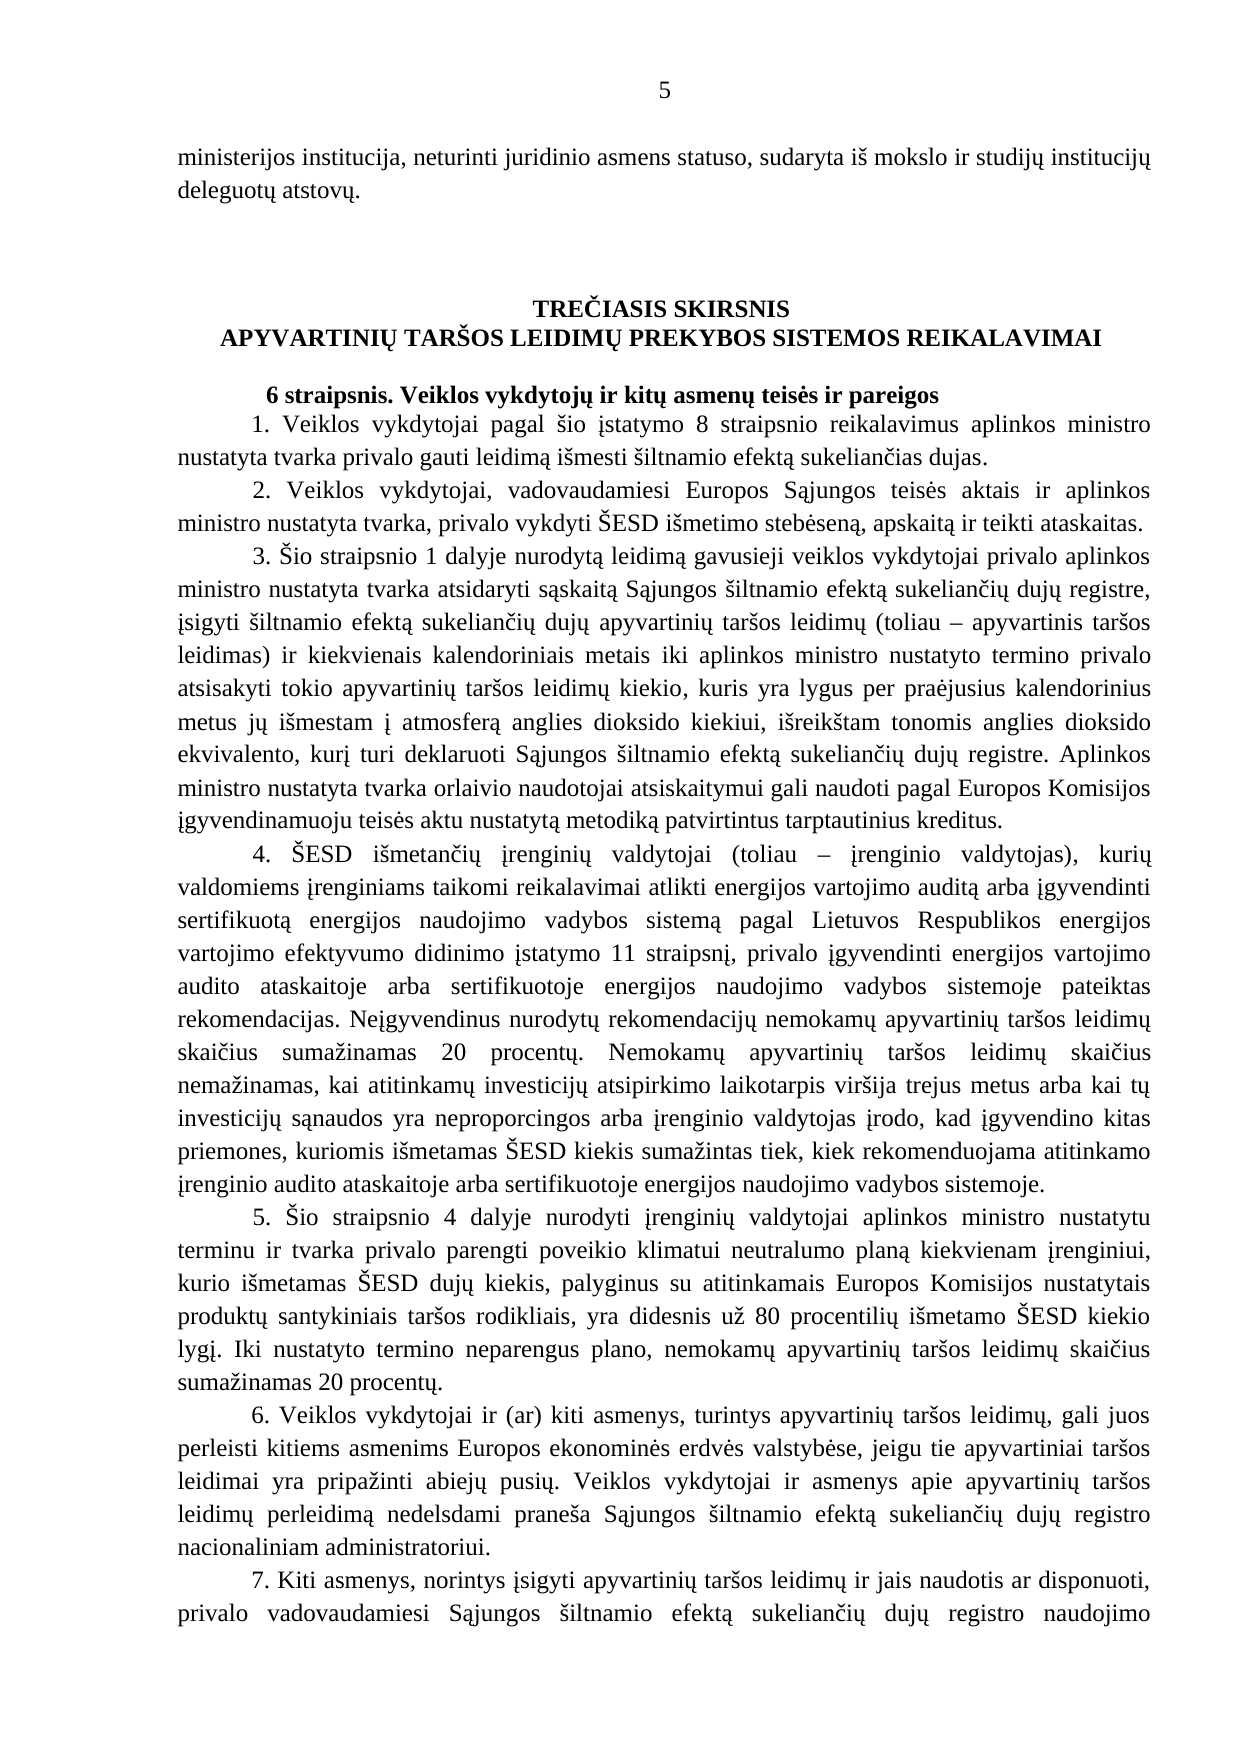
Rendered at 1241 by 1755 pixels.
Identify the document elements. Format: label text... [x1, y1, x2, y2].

text ministerijos institucija, neturinti juridinio asmens statuso, sudaryta iš mokslo ir studijų institucijų deleguotų atstovų. [177, 142, 1152, 204]
text 6 straipsnis. Veiklos vykdytojų ir kitų asmenų teisės ir pareigos [266, 381, 1152, 409]
text 1. Veiklos vykdytojai pagal šio įstatymo 8 straipsnio reikalavimus aplinkos ministro nustatyta tvarka privalo gauti leidimą išmesti šiltnamio efektą sukeliančias dujas. [177, 409, 1152, 471]
text 3. Šio straipsnio 1 dalyje nurodytą leidimą gavusieji veiklos vykdytojai privalo aplinkos ministro nustatyta tvarka atsidaryti sąskaitą Sąjungos šiltnamio efektą sukeliančių dujų registre, įsigyti šiltnamio efektą sukeliančių dujų apyvartinių taršos leidimų (toliau – apyvartinis taršos leidimas) ir kiekvienais kalendoriniais metais iki aplinkos ministro nustatyto termino privalo atsisakyti tokio apyvartinių taršos leidimų kiekio, kuris yra lygus per praėjusius kalendorinius metus jų išmestam į atmosferą anglies dioksido kiekiui, išreikštam tonomis anglies dioksido ekvivalento, kurį turi deklaruoti Sąjungos šiltnamio efektą sukeliančių dujų registre. Aplinkos ministro nustatyta tvarka orlaivio naudotojai atsiskaitymui gali naudoti pagal Europos Komisijos įgyvendinamuoju teisės aktu nustatytą metodiką patvirtintus tarptautinius kreditus. [177, 541, 1152, 834]
text 6. Veiklos vykdytojai ir (ar) kiti asmenys, turintys apyvartinių taršos leidimų, gali juos perleisti kitiems asmenims Europos ekonominės erdvės valstybėse, jeigu tie apyvartiniai taršos leidimai yra pripažinti abiejų pusių. Veiklos vykdytojai ir asmenys apie apyvartinių taršos leidimų perleidimą nedelsdami praneša Sąjungos šiltnamio efektą sukeliančių dujų registro nacionaliniam administratoriui. [177, 1400, 1152, 1561]
text 5. Šio straipsnio 4 dalyje nurodyti įrenginių valdytojai aplinkos ministro nustatytu terminu ir tvarka privalo parengti poveikio klimatui neutralumo planą kiekvienam įrenginiui, kurio išmetamas ŠESD dujų kiekis, palyginus su atitinkamais Europos Komisijos nustatytais produktų santykiniais taršos rodikliais, yra didesnis už 80 procentilių išmetamo ŠESD kiekio lygį. Iki nustatyto termino neparengus plano, nemokamų apyvartinių taršos leidimų skaičius sumažinamas 20 procentų. [177, 1202, 1152, 1396]
text 4. ŠESD išmetančių įrenginių valdytojai (toliau – įrenginio valdytojas), kurių valdomiems įrenginiams taikomi reikalavimai atlikti energijos vartojimo auditą arba įgyvendinti sertifikuotą energijos naudojimo vadybos sistemą pagal Lietuvos Respublikos energijos vartojimo efektyvumo didinimo įstatymo 11 straipsnį, privalo įgyvendinti energijos vartojimo audito ataskaitoje arba sertifikuotoje energijos naudojimo vadybos sistemoje pateiktas rekomendacijas. Neįgyvendinus nurodytų rekomendacijų nemokamų apyvartinių taršos leidimų skaičius sumažinamas 20 procentų. Nemokamų apyvartinių taršos leidimų skaičius nemažinamas, kai atitinkamų investicijų atsipirkimo laikotarpis viršija trejus metus arba kai tų investicijų sąnaudos yra neproporcingos arba įrenginio valdytojas įrodo, kad įgyvendino kitas priemones, kuriomis išmetamas ŠESD kiekis sumažintas tiek, kiek rekomenduojama atitinkamo įrenginio audito ataskaitoje arba sertifikuotoje energijos naudojimo vadybos sistemoje. [177, 839, 1152, 1198]
text APYVARTINIŲ TARŠOS LEIDIMŲ PREKYBOS SISTEMOS REIKALAVIMAI [177, 323, 1152, 352]
text 7. Kiti asmenys, norintys įsigyti apyvartinių taršos leidimų ir jais naudotis ar disponuoti, privalo vadovaudamiesi Sąjungos šiltnamio efektą sukeliančių dujų registro naudojimo [177, 1565, 1152, 1627]
text 2. Veiklos vykdytojai, vadovaudamiesi Europos Sąjungos teisės aktais ir aplinkos ministro nustatyta tvarka, privalo vykdyti ŠESD išmetimo stebėseną, apskaitą ir teikti ataskaitas. [177, 475, 1152, 537]
text TREČIASIS SKIRSNIS [177, 294, 1152, 323]
